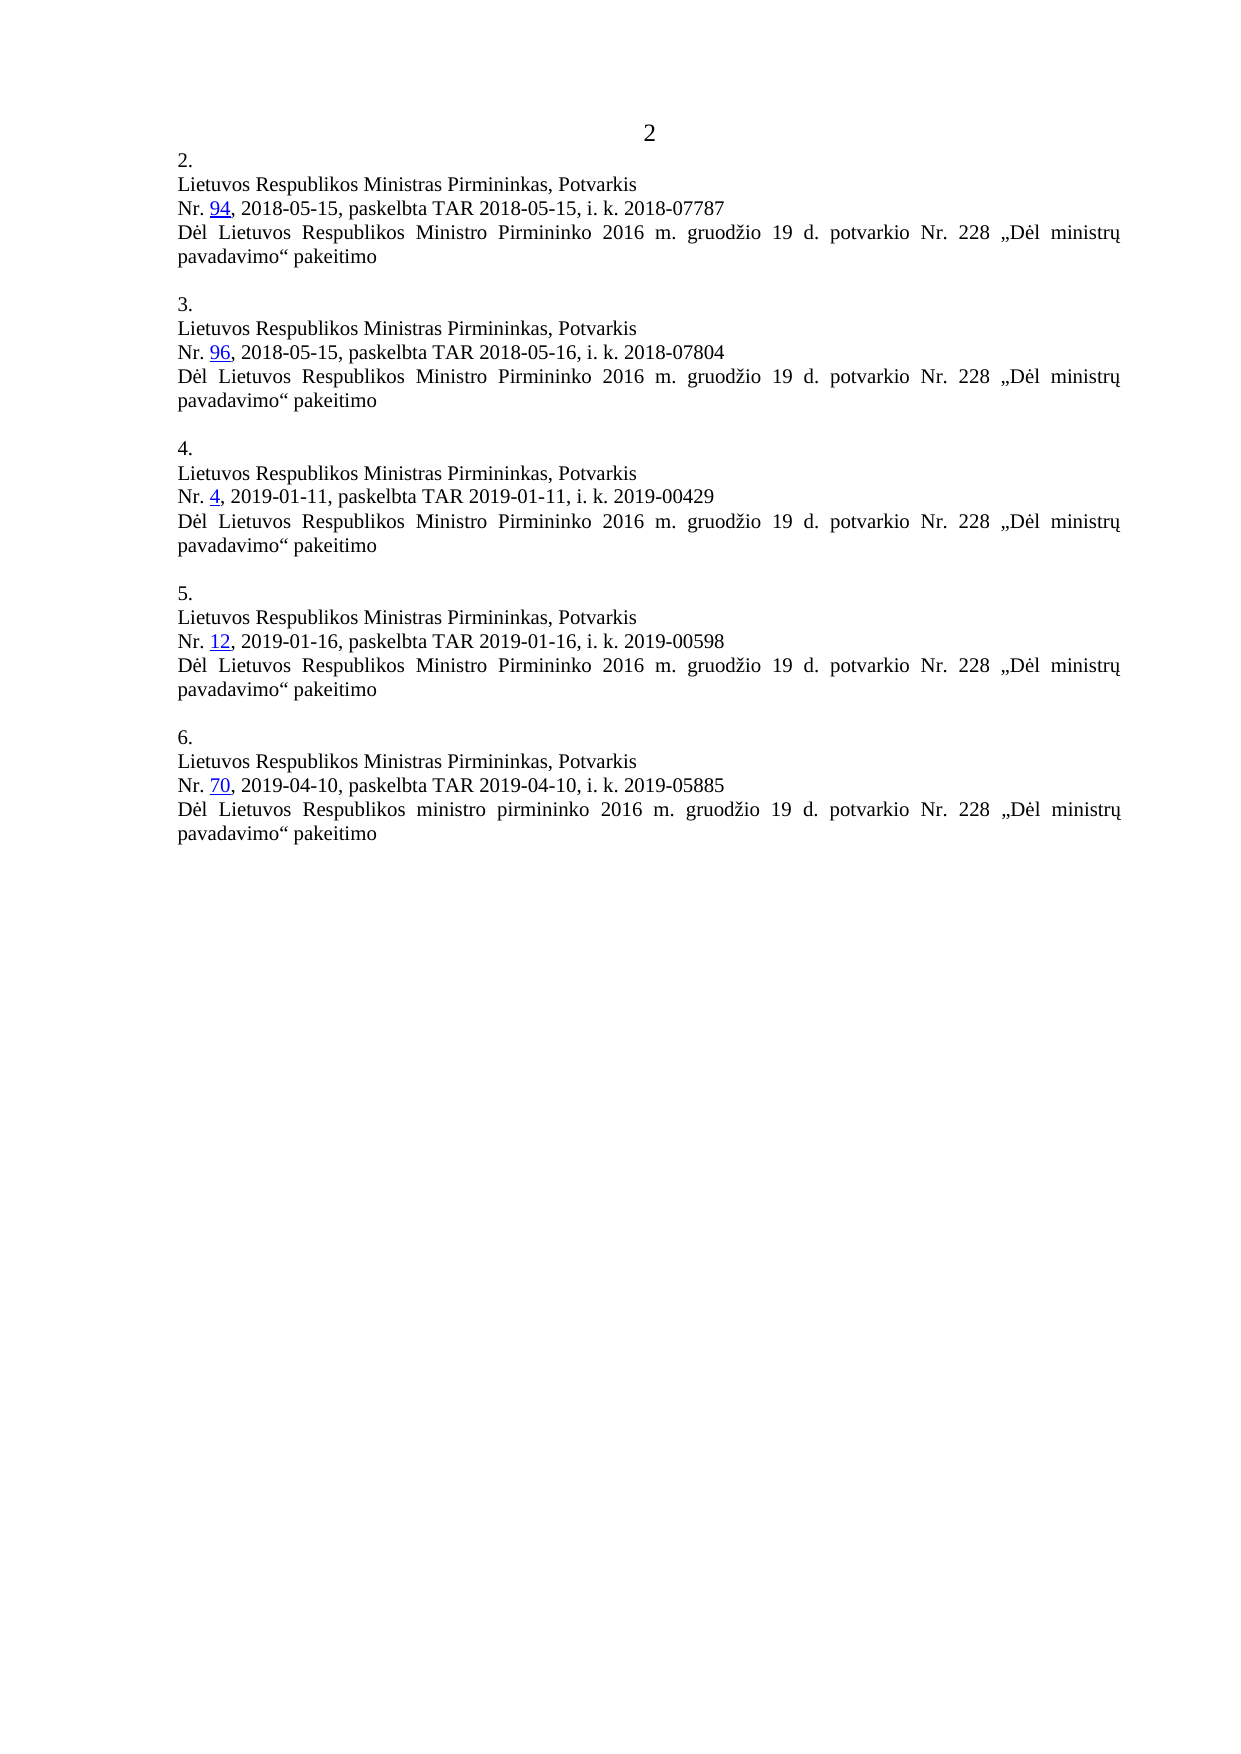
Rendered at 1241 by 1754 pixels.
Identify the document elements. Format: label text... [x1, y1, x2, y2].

text Dėl Lietuvos Respublikos Ministro Pirmininko 2016 m. gruodžio 19 d. potvarkio Nr. 228 „Dėl ministrų pavadavimo“ pakeitimo [177, 220, 1122, 268]
text Nr. 12, 2019-01-16, paskelbta TAR 2019-01-16, i. k. 2019-00598 [177, 629, 1122, 653]
text Dėl Lietuvos Respublikos ministro pirmininko 2016 m. gruodžio 19 d. potvarkio Nr. 228 „Dėl ministrų pavadavimo“ pakeitimo [177, 797, 1122, 845]
text Dėl Lietuvos Respublikos Ministro Pirmininko 2016 m. gruodžio 19 d. potvarkio Nr. 228 „Dėl ministrų pavadavimo“ pakeitimo [177, 508, 1122, 557]
text 2. [177, 148, 1122, 172]
text 3. [177, 292, 1122, 316]
text Nr. 96, 2018-05-15, paskelbta TAR 2018-05-16, i. k. 2018-07804 [177, 340, 1122, 364]
text Lietuvos Respublikos Ministras Pirmininkas, Potvarkis [177, 316, 1122, 340]
text 6. [177, 725, 1122, 749]
text Dėl Lietuvos Respublikos Ministro Pirmininko 2016 m. gruodžio 19 d. potvarkio Nr. 228 „Dėl ministrų pavadavimo“ pakeitimo [177, 364, 1122, 412]
text 4. [177, 436, 1122, 460]
text Lietuvos Respublikos Ministras Pirmininkas, Potvarkis [177, 749, 1122, 773]
text Nr. 70, 2019-04-10, paskelbta TAR 2019-04-10, i. k. 2019-05885 [177, 773, 1122, 797]
text Nr. 94, 2018-05-15, paskelbta TAR 2018-05-15, i. k. 2018-07787 [177, 196, 1122, 220]
text Dėl Lietuvos Respublikos Ministro Pirmininko 2016 m. gruodžio 19 d. potvarkio Nr. 228 „Dėl ministrų pavadavimo“ pakeitimo [177, 653, 1122, 701]
text 5. [177, 581, 1122, 605]
text Nr. 4, 2019-01-11, paskelbta TAR 2019-01-11, i. k. 2019-00429 [177, 484, 1122, 508]
text Lietuvos Respublikos Ministras Pirmininkas, Potvarkis [177, 172, 1122, 196]
text Lietuvos Respublikos Ministras Pirmininkas, Potvarkis [177, 460, 1122, 484]
text Lietuvos Respublikos Ministras Pirmininkas, Potvarkis [177, 605, 1122, 629]
